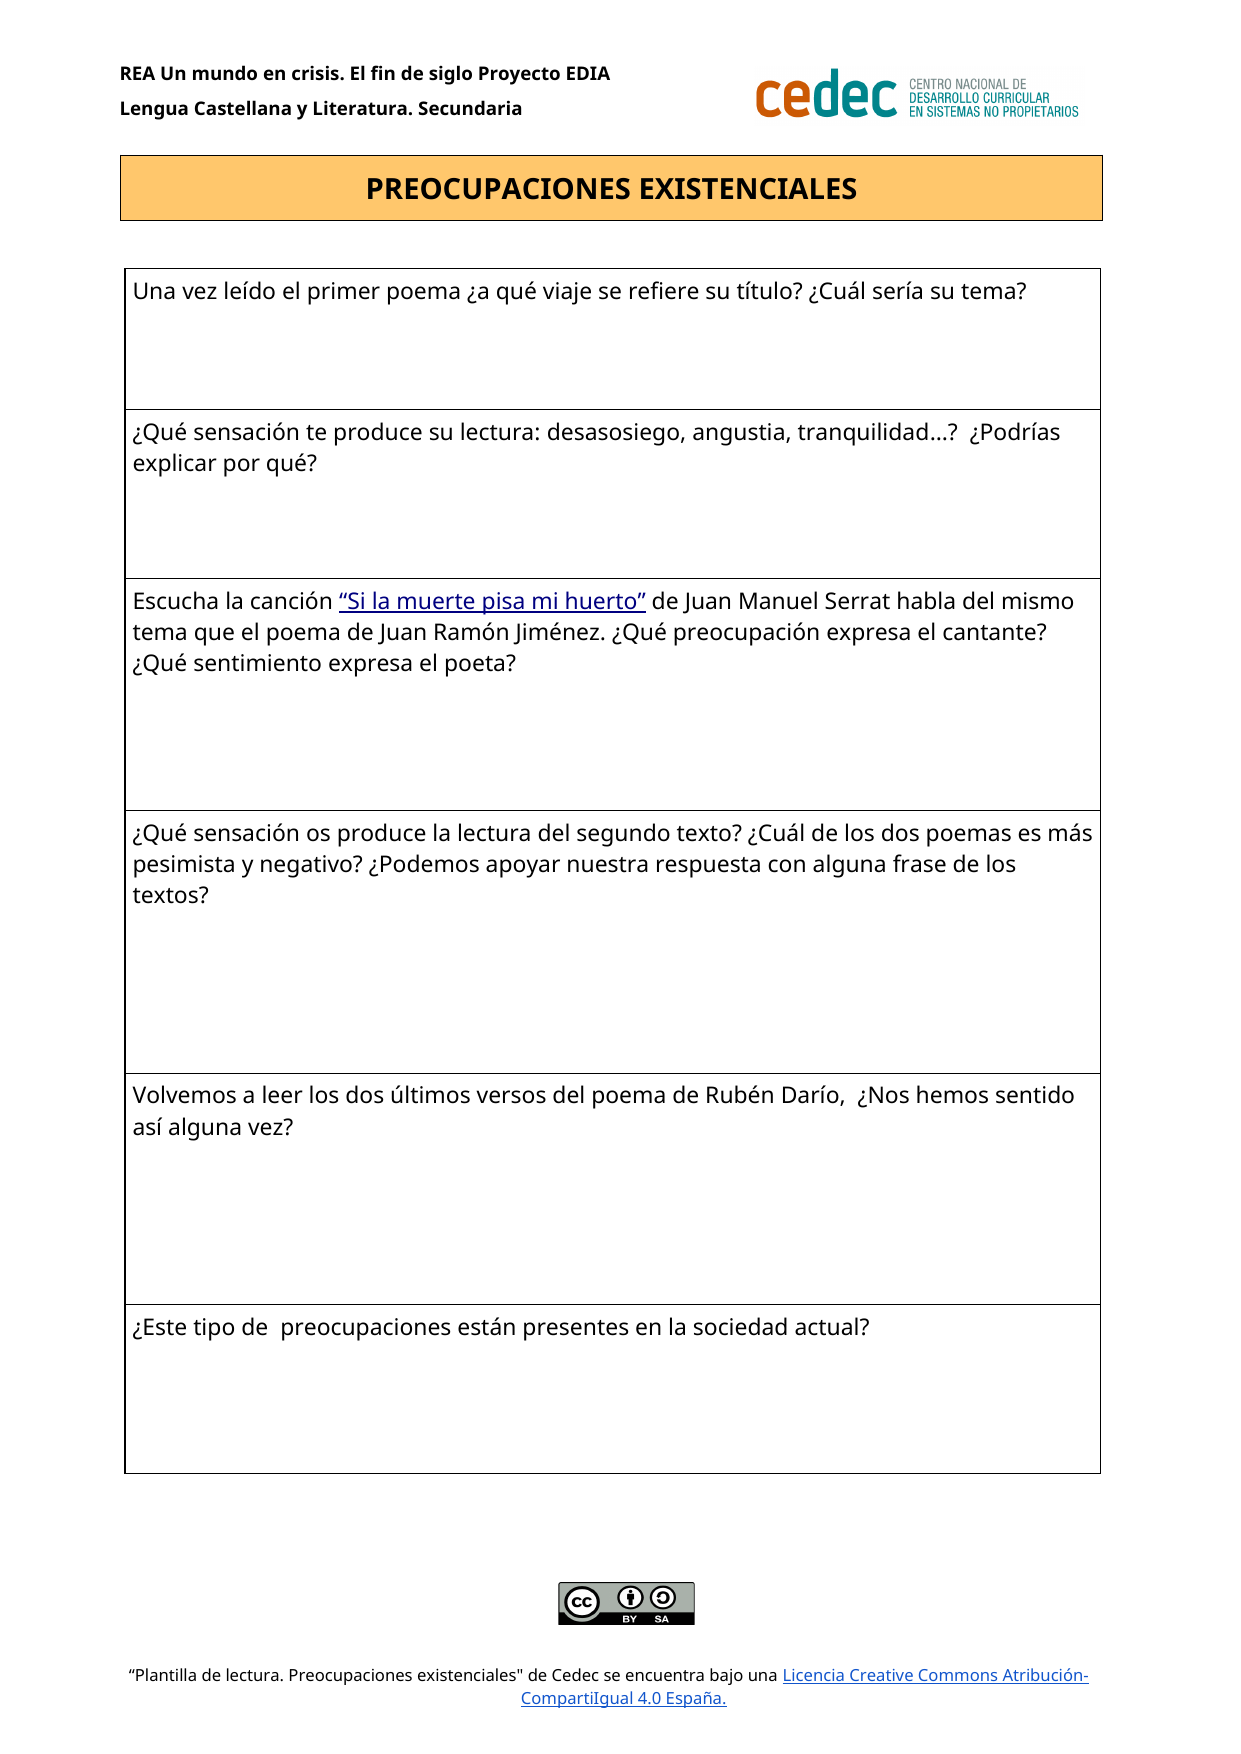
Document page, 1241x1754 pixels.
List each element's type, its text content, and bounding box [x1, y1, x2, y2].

picture [754, 66, 1085, 126]
table_header Una vez leído el primer poema ¿a qué viaje se refiere su título? ¿Cuál sería su tema? [126, 269, 1100, 409]
table_cell ¿Qué sensación te produce su lectura: desasosiego, angustia, tranquilidad…? ¿Podrías explicar por qué? [126, 410, 1100, 578]
table_cell ¿Este tipo de preocupaciones están presentes en la sociedad actual? [126, 1305, 1100, 1473]
table_cell Escucha la canción “Si la muerte pisa mi huerto” de Juan Manuel Serrat habla del mismo tema que el poema de Juan Ramón Jiménez. ¿Qué preocupación expresa el cantante? ¿Qué sentimiento expresa el poeta? [126, 579, 1100, 809]
table_cell ¿Qué sensación os produce la lectura del segundo texto? ¿Cuál de los dos poemas es más pesimista y negativo? ¿Podemos apoyar nuestra respuesta con alguna frase de los textos? [126, 811, 1100, 1072]
table_cell Volvemos a leer los dos últimos versos del poema de Rubén Darío, ¿Nos hemos sentido así alguna vez? [126, 1074, 1100, 1304]
table_header PREOCUPACIONES EXISTENCIALES [121, 156, 1102, 220]
picture [558, 1582, 695, 1625]
